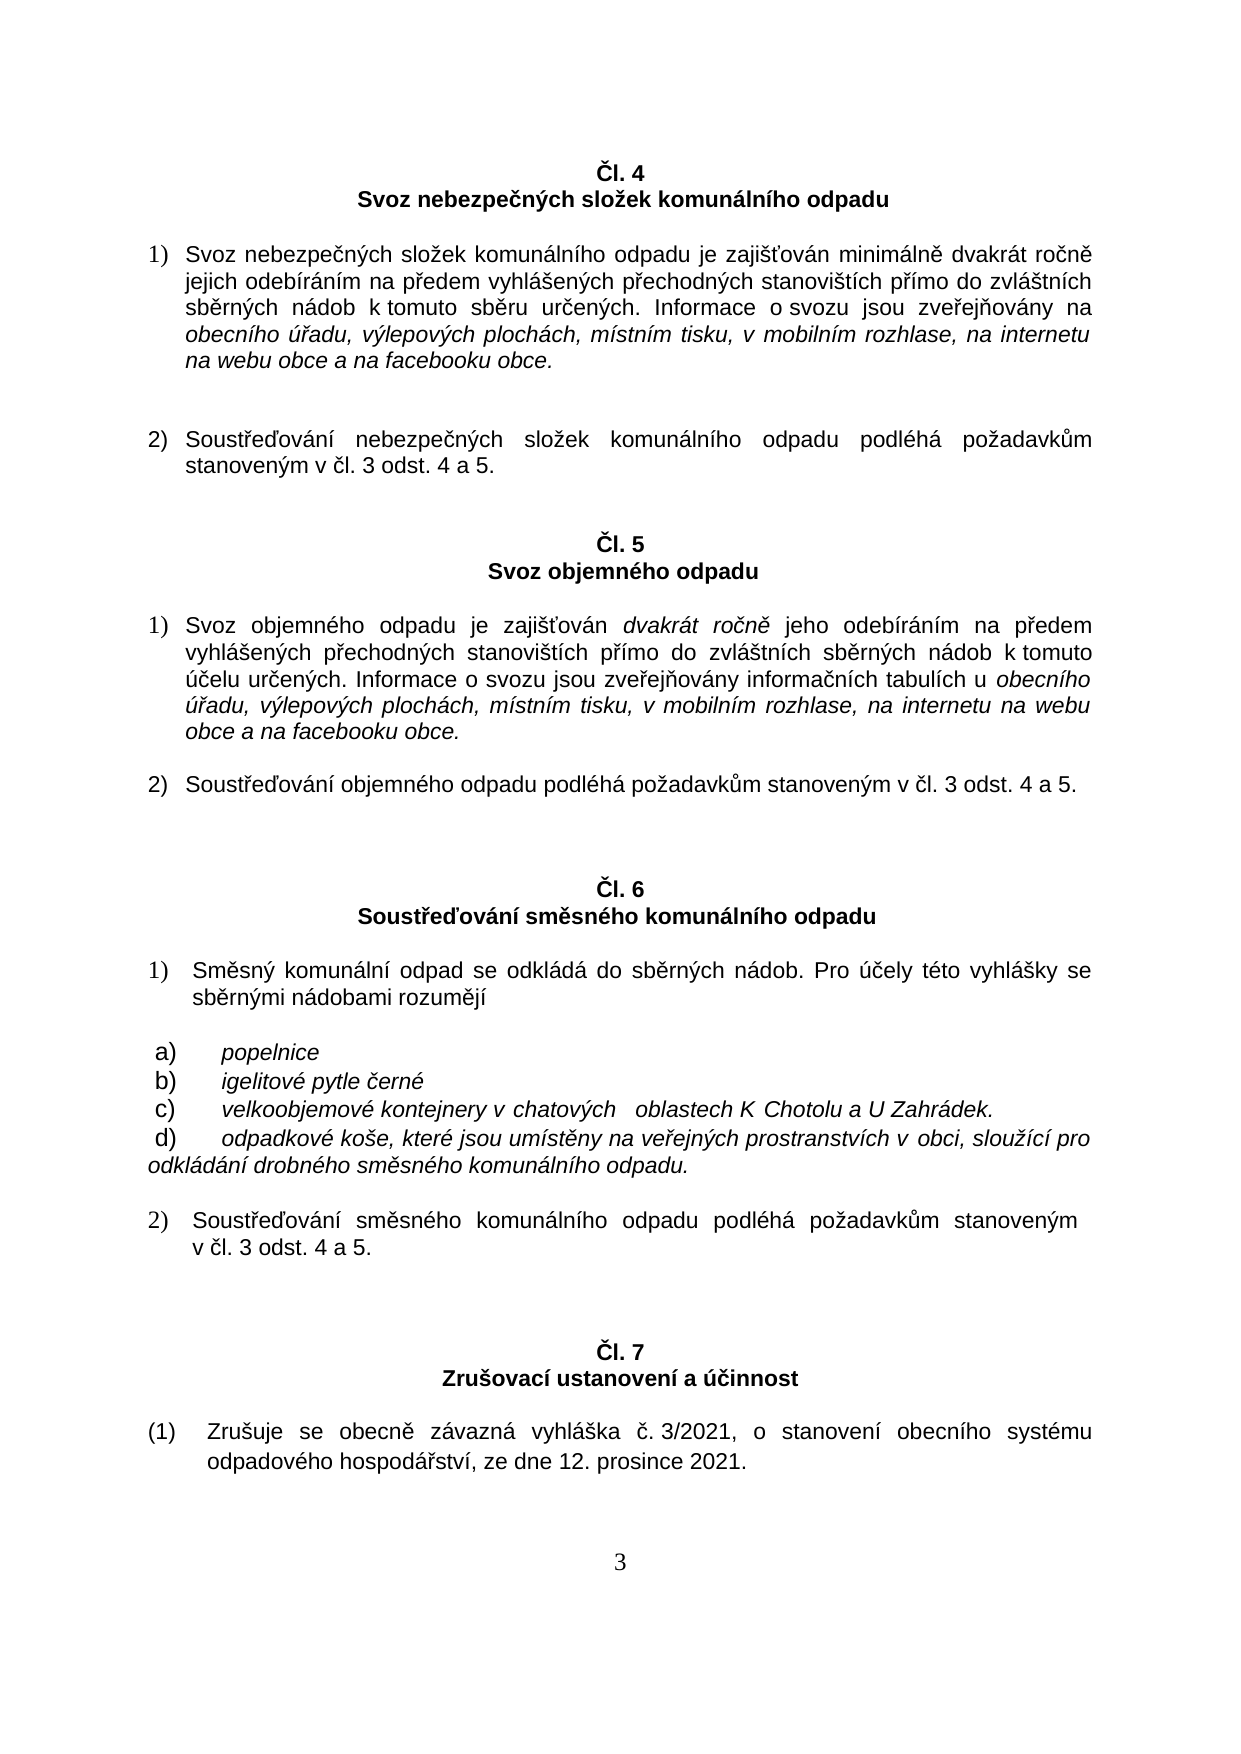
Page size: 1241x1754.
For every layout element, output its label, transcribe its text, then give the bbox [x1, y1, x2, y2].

list odpadkové koše, které jsou umístěny na veřejných prostranstvích v obci, sloužící pro odkládání drobného směsného komunálního odpadu. [148, 1123, 1092, 1178]
list Soustřeďování objemného odpadu podléhá požadavkům stanoveným v čl. 3 odst. 4 a 5. [148, 771, 1092, 797]
list Svoz nebezpečných složek komunálního odpadu je zajišťován minimálně dvakrát ročně jejich odebíráním na předem vyhlášených přechodných stanovištích přímo do zvláštních sběrných nádob k tomuto sběru určených. Informace o svozu jsou zveřejňovány na obecního úřadu, výlepových plochách, místním tisku, v mobilním rozhlase, na internetu na webu obce a na facebooku obce. [148, 239, 1092, 373]
text Čl. 6 [148, 876, 1092, 903]
list Soustřeďování nebezpečných složek komunálního odpadu podléhá požadavkům stanoveným v čl. 3 odst. 4 a 5. [148, 426, 1092, 479]
list igelitové pytle černé [148, 1066, 1092, 1094]
list Zrušuje se obecně závazná vyhláška č. 3/2021, o stanovení obecního systému odpadového hospodářství, ze dne 12. prosince 2021. [148, 1418, 1092, 1474]
list Soustřeďování směsného komunálního odpadu podléhá požadavkům stanoveným v čl. 3 odst. 4 a 5. [148, 1205, 1092, 1260]
text Soustřeďování směsného komunálního odpadu [148, 903, 1092, 929]
list popelnice [148, 1037, 1092, 1066]
list Směsný komunální odpad se odkládá do sběrných nádob. Pro účely této vyhlášky se sběrnými nádobami rozumějí [148, 956, 1092, 1011]
text Čl. 5 [148, 531, 1092, 558]
text Zrušovací ustanovení a účinnost [148, 1365, 1092, 1392]
list velkoobjemové kontejnery v chatových oblastech K Chotolu a U Zahrádek. [148, 1094, 1092, 1123]
list Svoz objemného odpadu je zajišťován dvakrát ročně jeho odebíráním na předem vyhlášených přechodných stanovištích přímo do zvláštních sběrných nádob k tomuto účelu určených. Informace o svozu jsou zveřejňovány informačních tabulích u obecního úřadu, výlepových plochách, místním tisku, v mobilním rozhlase, na internetu na webu obce a na facebooku obce. [148, 611, 1092, 745]
subtitle Svoz nebezpečných složek komunálního odpadu [148, 186, 1092, 213]
text Čl. 7 [148, 1339, 1092, 1365]
text Svoz objemného odpadu [148, 558, 1092, 584]
subtitle Čl. 4 [148, 160, 1092, 186]
